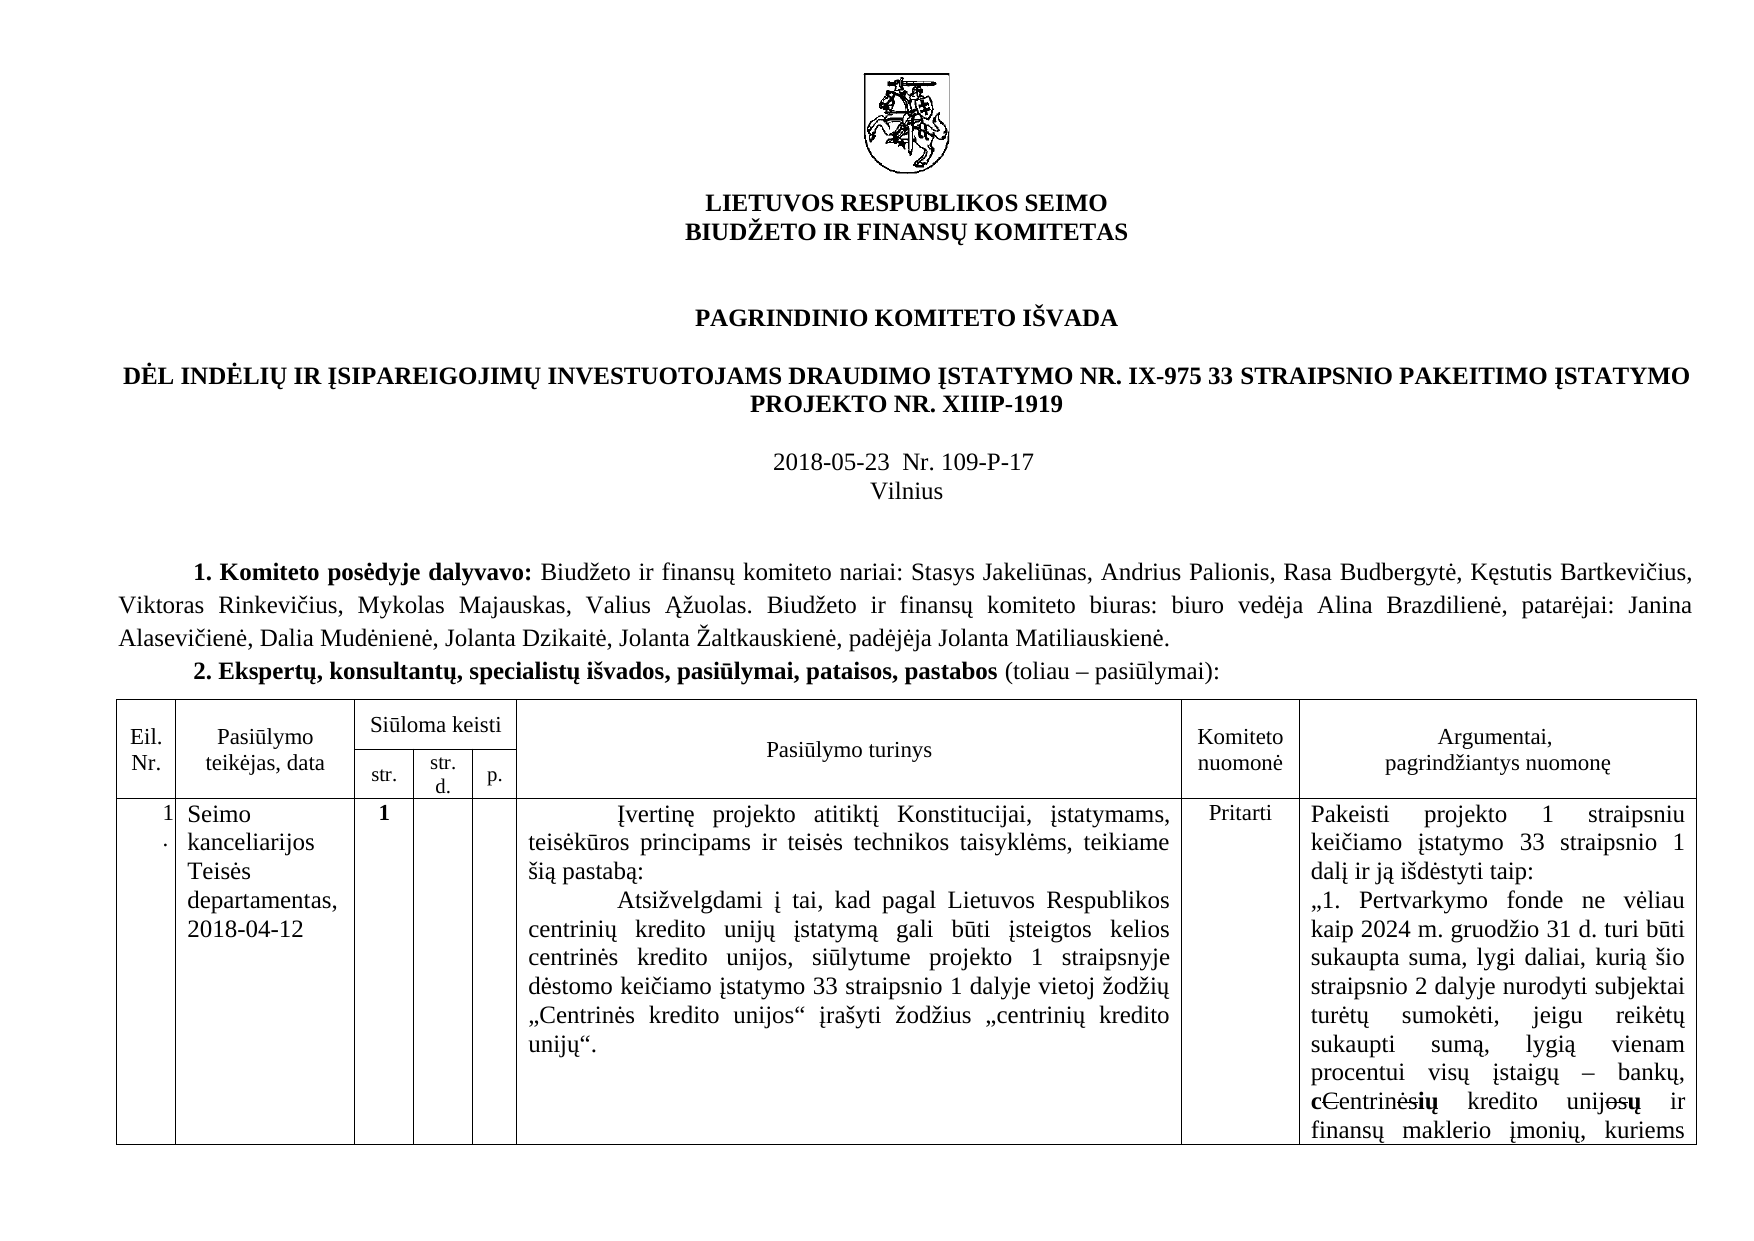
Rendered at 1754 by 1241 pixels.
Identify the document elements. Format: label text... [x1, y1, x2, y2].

table_cell p. [473, 750, 516, 798]
text DĖL indėlių ir įsipareigojimų investuotojams draudimo įstatymo NR. IX-975 33 STRAIPSNIO PAKEITIMO įstatymo projekto nr. XIIIP-1919 [118, 361, 1695, 418]
table_cell [473, 799, 516, 1144]
table_header Siūloma keisti [355, 700, 516, 748]
table_cell 1 [355, 799, 413, 1144]
table_cell [414, 799, 472, 1144]
text Biudžeto ir finansų komitetas [118, 217, 1695, 246]
table_header Pasiūlymo turinys [517, 700, 1181, 798]
table_cell Seimo kanceliarijos Teisės departamentas, 2018-04-12 [176, 799, 354, 1144]
table_cell [117, 799, 175, 1144]
text 2018-05-23 Nr. 109-P-17 [118, 447, 1695, 476]
table_cell Pritarti [1182, 799, 1299, 1144]
text 2. Ekspertų, konsultantų, specialistų išvados, pasiūlymai, pataisos, pastabos (toliau – pasiūlymai): [118, 656, 1695, 685]
table_cell Įvertinę projekto atitiktį Konstitucijai, įstatymams, teisėkūros principams ir teisės technikos taisyklėms, teikiame šią pastabą: Atsižvelgdami į tai, kad pagal Lietuvos Respublikos centrinių kredito unijų įstatymą gali būti įsteigtos kelios centrinės kredito unijos, siūlytume projekto 1 straipsnyje dėstomo keičiamo įstatymo 33 straipsnio 1 dalyje vietoj žodžių „Centrinės kredito unijos“ įrašyti žodžius „centrinių kredito unijų“. [517, 799, 1181, 1144]
table_header Eil. Nr. [117, 700, 175, 798]
table_header Komiteto nuomonė [1182, 700, 1299, 798]
table_cell str. [355, 750, 413, 798]
text Vilnius [118, 476, 1695, 504]
table_cell str. d. [414, 750, 472, 798]
text LIETUVOS RESPUBLIKOS SEIMO [118, 188, 1695, 217]
table_header Argumentai, pagrindžiantys nuomonę [1300, 700, 1696, 798]
text PAGRINDINIO KOMITETO IŠVADA [118, 303, 1695, 332]
table_cell Pakeisti projekto 1 straipsniu keičiamo įstatymo 33 straipsnio 1 dalį ir ją išdėstyti taip: „1. Pertvarkymo fonde ne vėliau kaip 2024 m. gruodžio 31 d. turi būti sukaupta suma, lygi daliai, kurią šio straipsnio 2 dalyje nurodyti subjektai turėtų sumokėti, jeigu reikėtų sukaupti sumą, lygią vienam procentui visų įstaigų – bankų, cCentrinėsių kredito unijosų ir finansų maklerio įmonių, kuriems [1300, 799, 1696, 1144]
text 1. Komiteto posėdyje dalyvavo: Biudžeto ir finansų komiteto nariai: Stasys Jakeliūnas, Andrius Palionis, Rasa Budbergytė, Kęstutis Bartkevičius, Viktoras Rinkevičius, Mykolas Majauskas, Valius Ąžuolas. Biudžeto ir finansų komiteto biuras: biuro vedėja Alina Brazdilienė, patarėjai: Janina Alasevičienė, Dalia Mudėnienė, Jolanta Dzikaitė, Jolanta Žaltkauskienė, padėjėja Jolanta Matiliauskienė. [118, 557, 1695, 652]
table_header Pasiūlymo teikėjas, data [176, 700, 354, 798]
